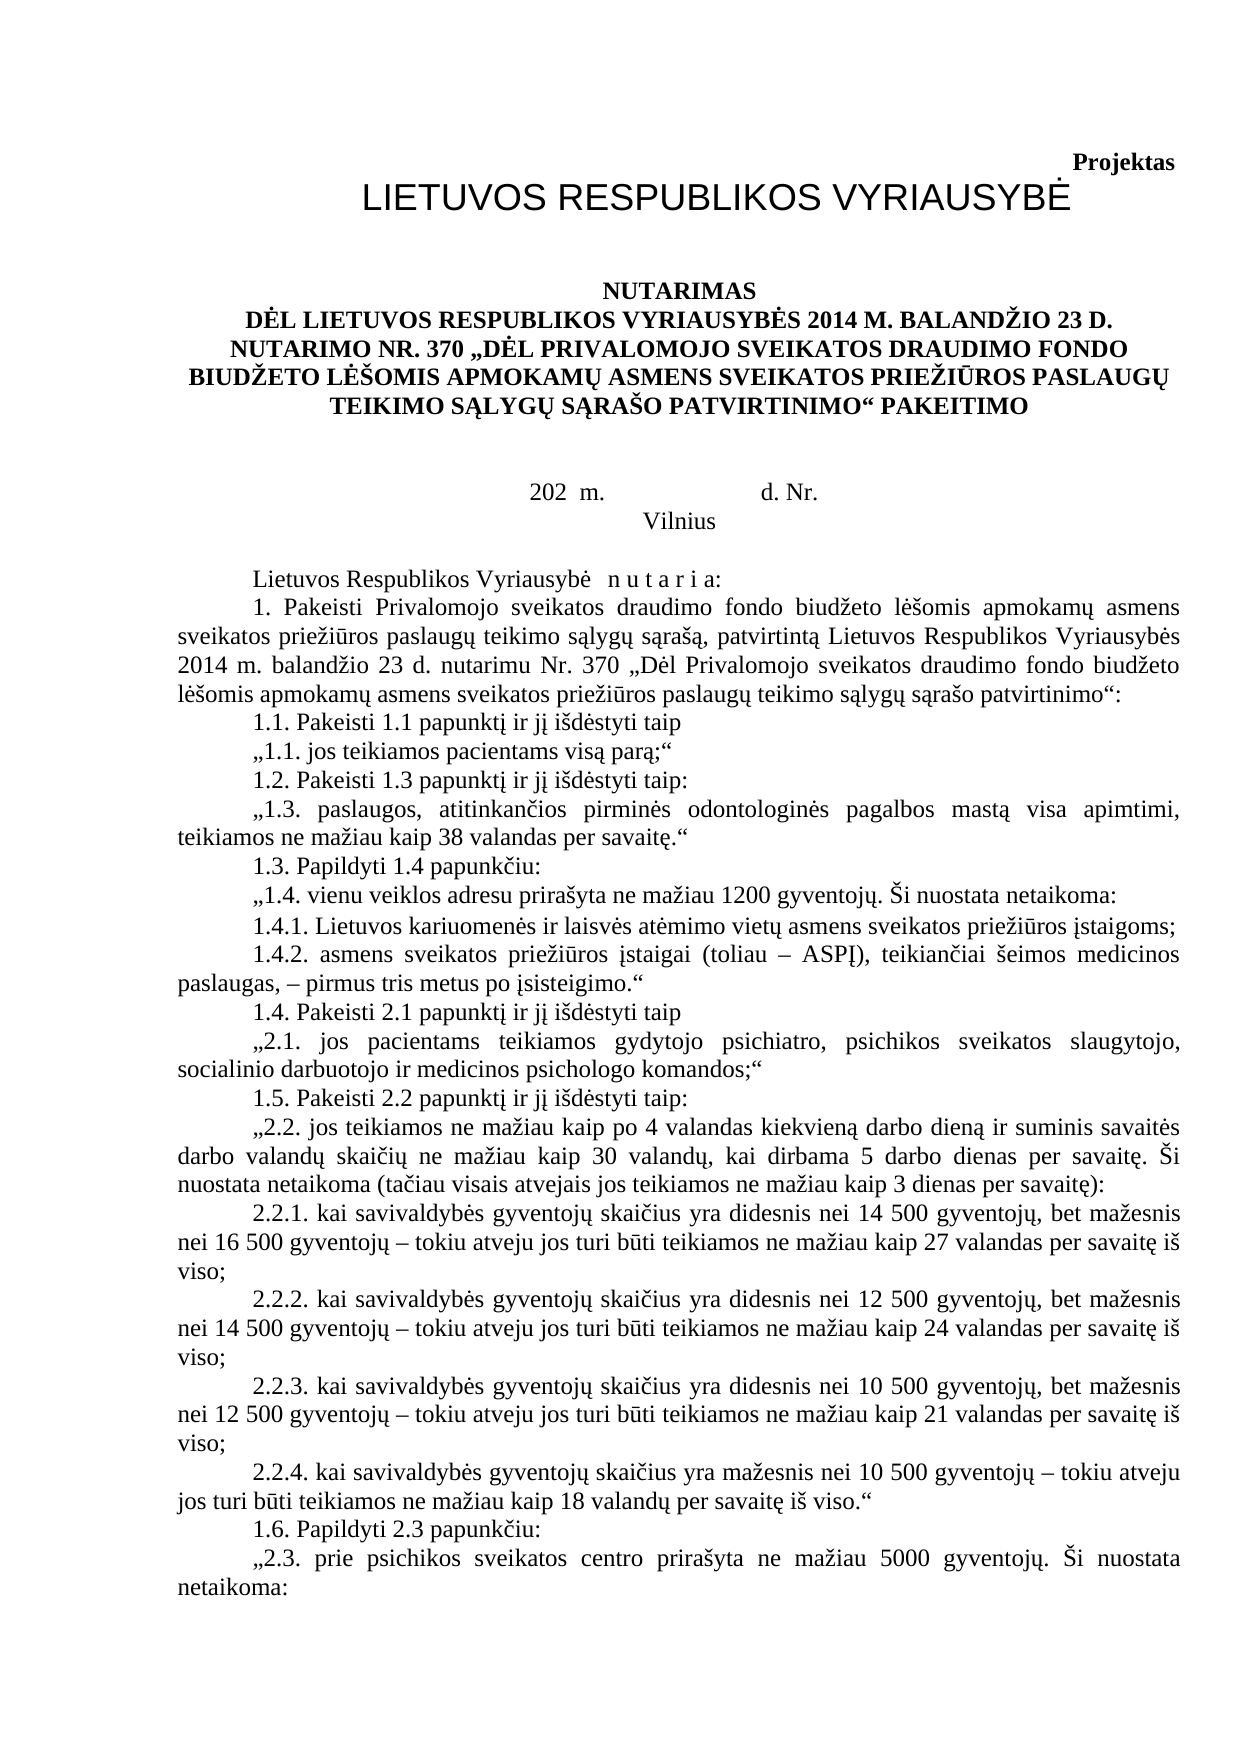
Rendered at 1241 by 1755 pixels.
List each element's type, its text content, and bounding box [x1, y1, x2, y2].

text 2.2.4. kai savivaldybės gyventojų skaičius yra mažesnis nei 10 500 gyventojų – tokiu atveju jos turi būti teikiamos ne mažiau kaip 18 valandų per savaitę iš viso.“ [177, 1457, 1181, 1514]
text DĖL LIETUVOS RESPUBLIKOS VYRIAUSYBĖS 2014 M. BALANDŽIO 23 D. NUTARIMO NR. 370 „DĖL PRIVALOMOJO SVEIKATOS DRAUDIMO FONDO BIUDŽETO LĖŠOMIS APMOKAMŲ ASMENS SVEIKATOS PRIEŽIŪROS PASLAUGŲ TEIKIMO SĄLYGŲ SĄRAŠO PATVIRTINIMO“ PAKEITIMO [177, 305, 1181, 420]
text „2.3. prie psichikos sveikatos centro prirašyta ne mažiau 5000 gyventojų. Ši nuostata netaikoma: [177, 1543, 1181, 1601]
text „1.1. jos teikiamos pacientams visą parą;“ [177, 736, 1181, 765]
text 2.2.3. kai savivaldybės gyventojų skaičius yra didesnis nei 10 500 gyventojų, bet mažesnis nei 12 500 gyventojų – tokiu atveju jos turi būti teikiamos ne mažiau kaip 21 valandas per savaitę iš viso; [177, 1371, 1181, 1457]
text „1.3. paslaugos, atitinkančios pirminės odontologinės pagalbos mastą visa apimtimi, teikiamos ne mažiau kaip 38 valandas per savaitę.“ [177, 794, 1181, 851]
text 1. Pakeisti Privalomojo sveikatos draudimo fondo biudžeto lėšomis apmokamų asmens sveikatos priežiūros paslaugų teikimo sąlygų sąrašą, patvirtintą Lietuvos Respublikos Vyriausybės 2014 m. balandžio 23 d. nutarimu Nr. 370 „Dėl Privalomojo sveikatos draudimo fondo biudžeto lėšomis apmokamų asmens sveikatos priežiūros paslaugų teikimo sąlygų sąrašo patvirtinimo“: [177, 592, 1181, 707]
text 202 m. d. Nr. [177, 477, 1181, 506]
text Vilnius [177, 506, 1181, 535]
text 2.2.2. kai savivaldybės gyventojų skaičius yra didesnis nei 12 500 gyventojų, bet mažesnis nei 14 500 gyventojų – tokiu atveju jos turi būti teikiamos ne mažiau kaip 24 valandas per savaitę iš viso; [177, 1284, 1181, 1371]
text 1.4. Pakeisti 2.1 papunktį ir jį išdėstyti taip [177, 997, 1181, 1026]
text 1.6. Papildyti 2.3 papunkčiu: [177, 1514, 1181, 1543]
text 1.2. Pakeisti 1.3 papunktį ir jį išdėstyti taip: [177, 765, 1181, 794]
text 1.5. Pakeisti 2.2 papunktį ir jį išdėstyti taip: [177, 1083, 1181, 1112]
text 1.3. Papildyti 1.4 papunkčiu: [177, 851, 1181, 880]
text Projektas [177, 147, 1181, 176]
text 1.1. Pakeisti 1.1 papunktį ir jį išdėstyti taip [177, 707, 1181, 736]
text NUTARIMAS [177, 276, 1181, 305]
text „2.2. jos teikiamos ne mažiau kaip po 4 valandas kiekvieną darbo dieną ir suminis savaitės darbo valandų skaičių ne mažiau kaip 30 valandų, kai dirbama 5 darbo dienas per savaitę. Ši nuostata netaikoma (tačiau visais atvejais jos teikiamos ne mažiau kaip 3 dienas per savaitę): [177, 1112, 1181, 1198]
text 2.2.1. kai savivaldybės gyventojų skaičius yra didesnis nei 14 500 gyventojų, bet mažesnis nei 16 500 gyventojų – tokiu atveju jos turi būti teikiamos ne mažiau kaip 27 valandas per savaitę iš viso; [177, 1198, 1181, 1284]
text 1.4.1. Lietuvos kariuomenės ir laisvės atėmimo vietų asmens sveikatos priežiūros įstaigoms; [177, 911, 1181, 939]
text 1.4.2. asmens sveikatos priežiūros įstaigai (toliau – ASPĮ), teikiančiai šeimos medicinos paslaugas, – pirmus tris metus po įsisteigimo.“ [177, 939, 1181, 997]
text Lietuvos Respublikos Vyriausybė nutaria: [177, 564, 1181, 592]
text „1.4. vienu veiklos adresu prirašyta ne mažiau 1200 gyventojų. Ši nuostata netaikoma: [177, 880, 1181, 909]
text „2.1. jos pacientams teikiamos gydytojo psichiatro, psichikos sveikatos slaugytojo, socialinio darbuotojo ir medicinos psichologo komandos;“ [177, 1026, 1181, 1083]
text Lietuvos Respublikos Vyriausybė [177, 176, 1181, 219]
